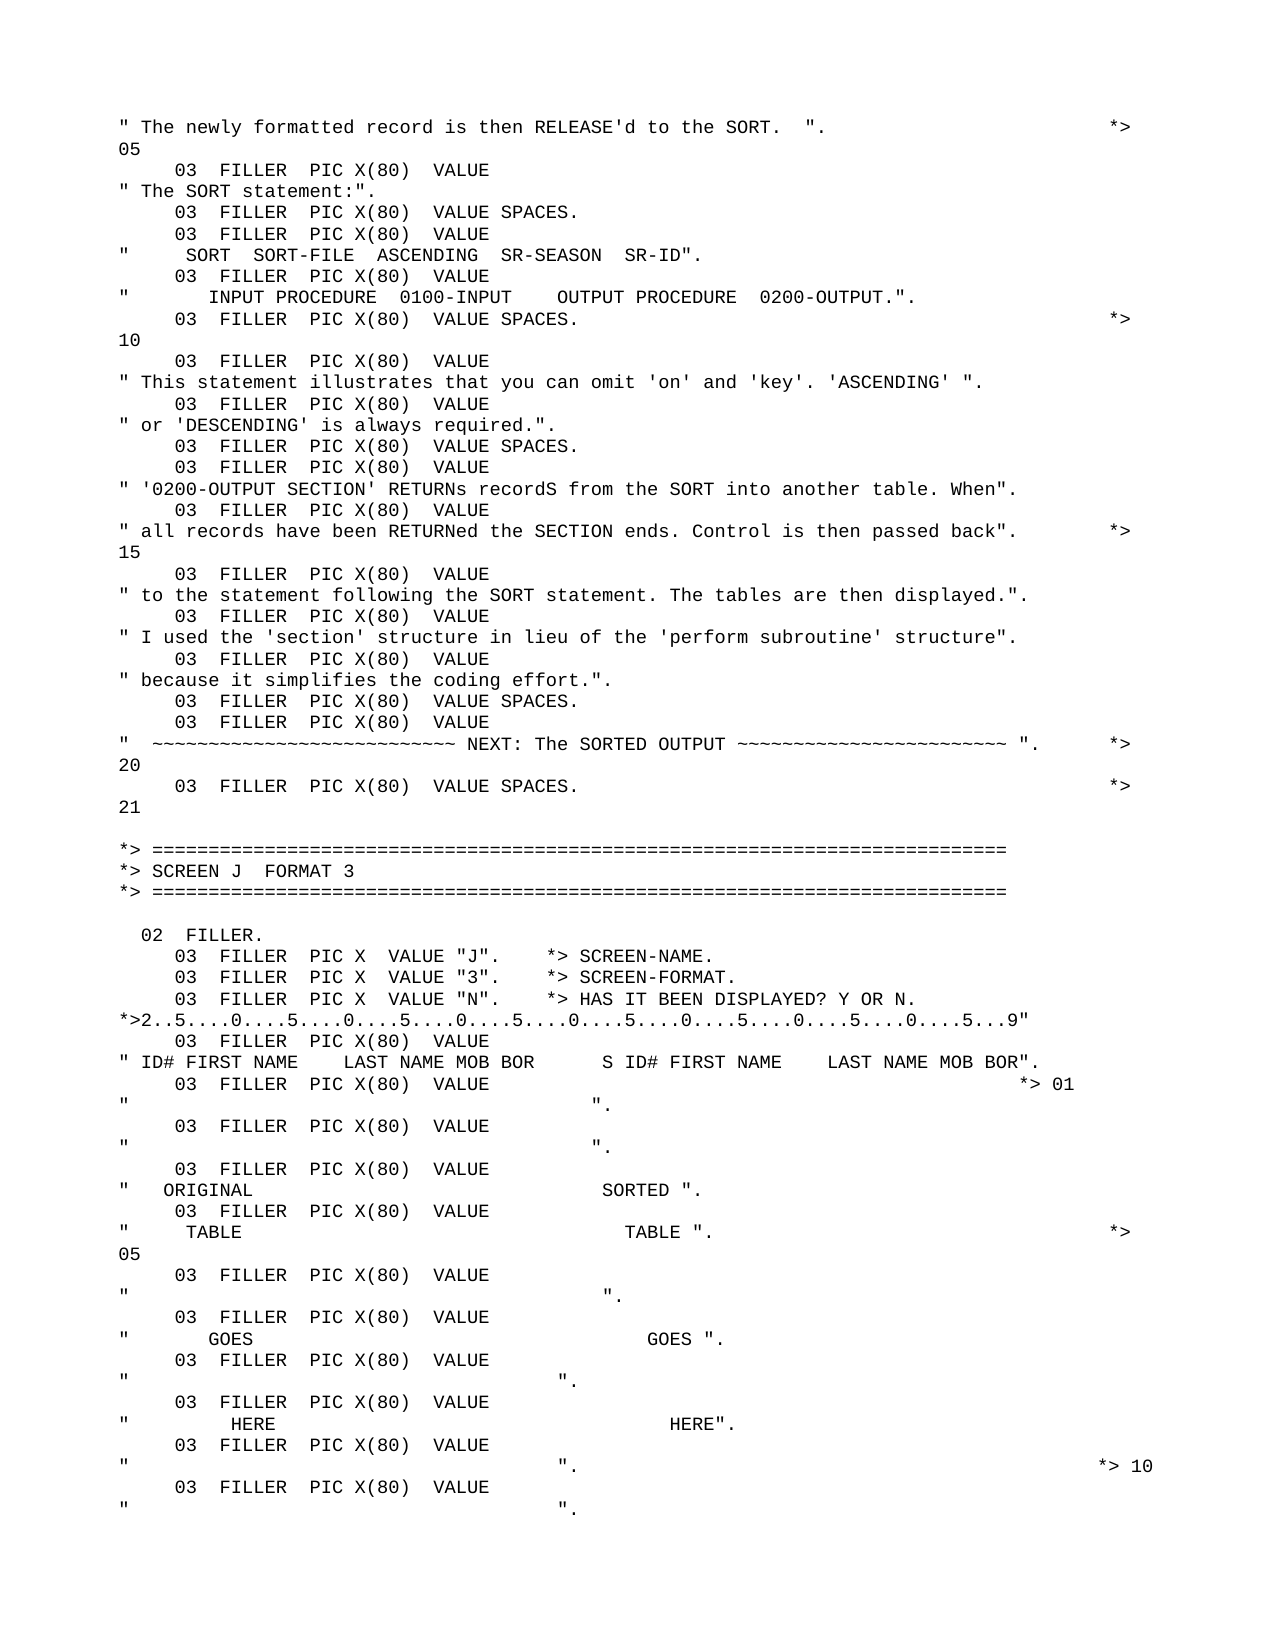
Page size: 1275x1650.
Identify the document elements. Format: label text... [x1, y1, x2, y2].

text *> ============================================================================ [118, 841, 1157, 862]
text 03 FILLER PIC X(80) VALUE [118, 352, 1157, 373]
text " INPUT PROCEDURE 0100-INPUT OUTPUT PROCEDURE 0200-OUTPUT.". [118, 288, 1157, 309]
text " ". [118, 1287, 1157, 1308]
text " GOES GOES ". [118, 1329, 1157, 1351]
text " The SORT statement:". [118, 182, 1157, 203]
text 03 FILLER PIC X(80) VALUE [118, 1266, 1157, 1287]
text 03 FILLER PIC X(80) VALUE [118, 224, 1157, 246]
text " HERE HERE". [118, 1414, 1157, 1436]
text 03 FILLER PIC X(80) VALUE [118, 267, 1157, 288]
text " TABLE TABLE ". *> 05 [118, 1223, 1157, 1266]
text 03 FILLER PIC X(80) VALUE SPACES. *> 21 [118, 777, 1157, 819]
text 03 FILLER PIC X(80) VALUE SPACES. *> 10 [118, 309, 1157, 352]
text 03 FILLER PIC X(80) VALUE [118, 1393, 1157, 1414]
text " ~~~~~~~~~~~~~~~~~~~~~~~~~~~ NEXT: The SORTED OUTPUT ~~~~~~~~~~~~~~~~~~~~~~~~ ". *> 20 [118, 734, 1157, 777]
text 03 FILLER PIC X(80) VALUE [118, 458, 1157, 479]
text 03 FILLER PIC X(80) VALUE [118, 1351, 1157, 1372]
text " '0200-OUTPUT SECTION' RETURNs recordS from the SORT into another table. When". [118, 479, 1157, 501]
text " ORIGINAL SORTED ". [118, 1181, 1157, 1202]
text " ". [118, 1096, 1157, 1117]
text 03 FILLER PIC X(80) VALUE [118, 1478, 1157, 1499]
text 02 FILLER. [118, 926, 1157, 947]
text 03 FILLER PIC X(80) VALUE [118, 1032, 1157, 1053]
text 03 FILLER PIC X(80) VALUE [118, 161, 1157, 182]
text " or 'DESCENDING' is always required.". [118, 416, 1157, 437]
text " ". [118, 1372, 1157, 1393]
text 03 FILLER PIC X VALUE "3". *> SCREEN-FORMAT. [118, 968, 1157, 989]
text " SORT SORT-FILE ASCENDING SR-SEASON SR-ID". [118, 246, 1157, 267]
text 03 FILLER PIC X(80) VALUE [118, 1202, 1157, 1223]
text " to the statement following the SORT statement. The tables are then displayed.". [118, 586, 1157, 607]
text " ". [118, 1499, 1157, 1521]
text 03 FILLER PIC X(80) VALUE [118, 1159, 1157, 1181]
text 03 FILLER PIC X(80) VALUE [118, 1308, 1157, 1329]
text 03 FILLER PIC X VALUE "J". *> SCREEN-NAME. [118, 947, 1157, 968]
text 03 FILLER PIC X(80) VALUE [118, 1117, 1157, 1138]
text 03 FILLER PIC X(80) VALUE [118, 607, 1157, 628]
text " all records have been RETURNed the SECTION ends. Control is then passed back". *> 15 [118, 522, 1157, 564]
text " ". [118, 1138, 1157, 1159]
text 03 FILLER PIC X(80) VALUE [118, 713, 1157, 734]
text 03 FILLER PIC X(80) VALUE [118, 394, 1157, 416]
text 03 FILLER PIC X(80) VALUE SPACES. [118, 692, 1157, 713]
text " This statement illustrates that you can omit 'on' and 'key'. 'ASCENDING' ". [118, 373, 1157, 394]
text 03 FILLER PIC X(80) VALUE [118, 1436, 1157, 1457]
text 03 FILLER PIC X(80) VALUE [118, 501, 1157, 522]
text *> ============================================================================ [118, 883, 1157, 904]
text " ID# FIRST NAME LAST NAME MOB BOR S ID# FIRST NAME LAST NAME MOB BOR". [118, 1053, 1157, 1074]
text " I used the 'section' structure in lieu of the 'perform subroutine' structure". [118, 628, 1157, 649]
text *> SCREEN J FORMAT 3 [118, 862, 1157, 883]
text " because it simplifies the coding effort.". [118, 671, 1157, 692]
text 03 FILLER PIC X(80) VALUE SPACES. [118, 437, 1157, 458]
text 03 FILLER PIC X(80) VALUE *> 01 [118, 1074, 1157, 1096]
text 03 FILLER PIC X VALUE "N". *> HAS IT BEEN DISPLAYED? Y OR N. [118, 989, 1157, 1011]
text " The newly formatted record is then RELEASE'd to the SORT. ". *> 05 [118, 118, 1157, 161]
text 03 FILLER PIC X(80) VALUE SPACES. [118, 203, 1157, 224]
text " ". *> 10 [118, 1457, 1157, 1478]
text *>2..5....0....5....0....5....0....5....0....5....0....5....0....5....0....5...9" [118, 1011, 1157, 1032]
text 03 FILLER PIC X(80) VALUE [118, 564, 1157, 586]
text 03 FILLER PIC X(80) VALUE [118, 649, 1157, 671]
